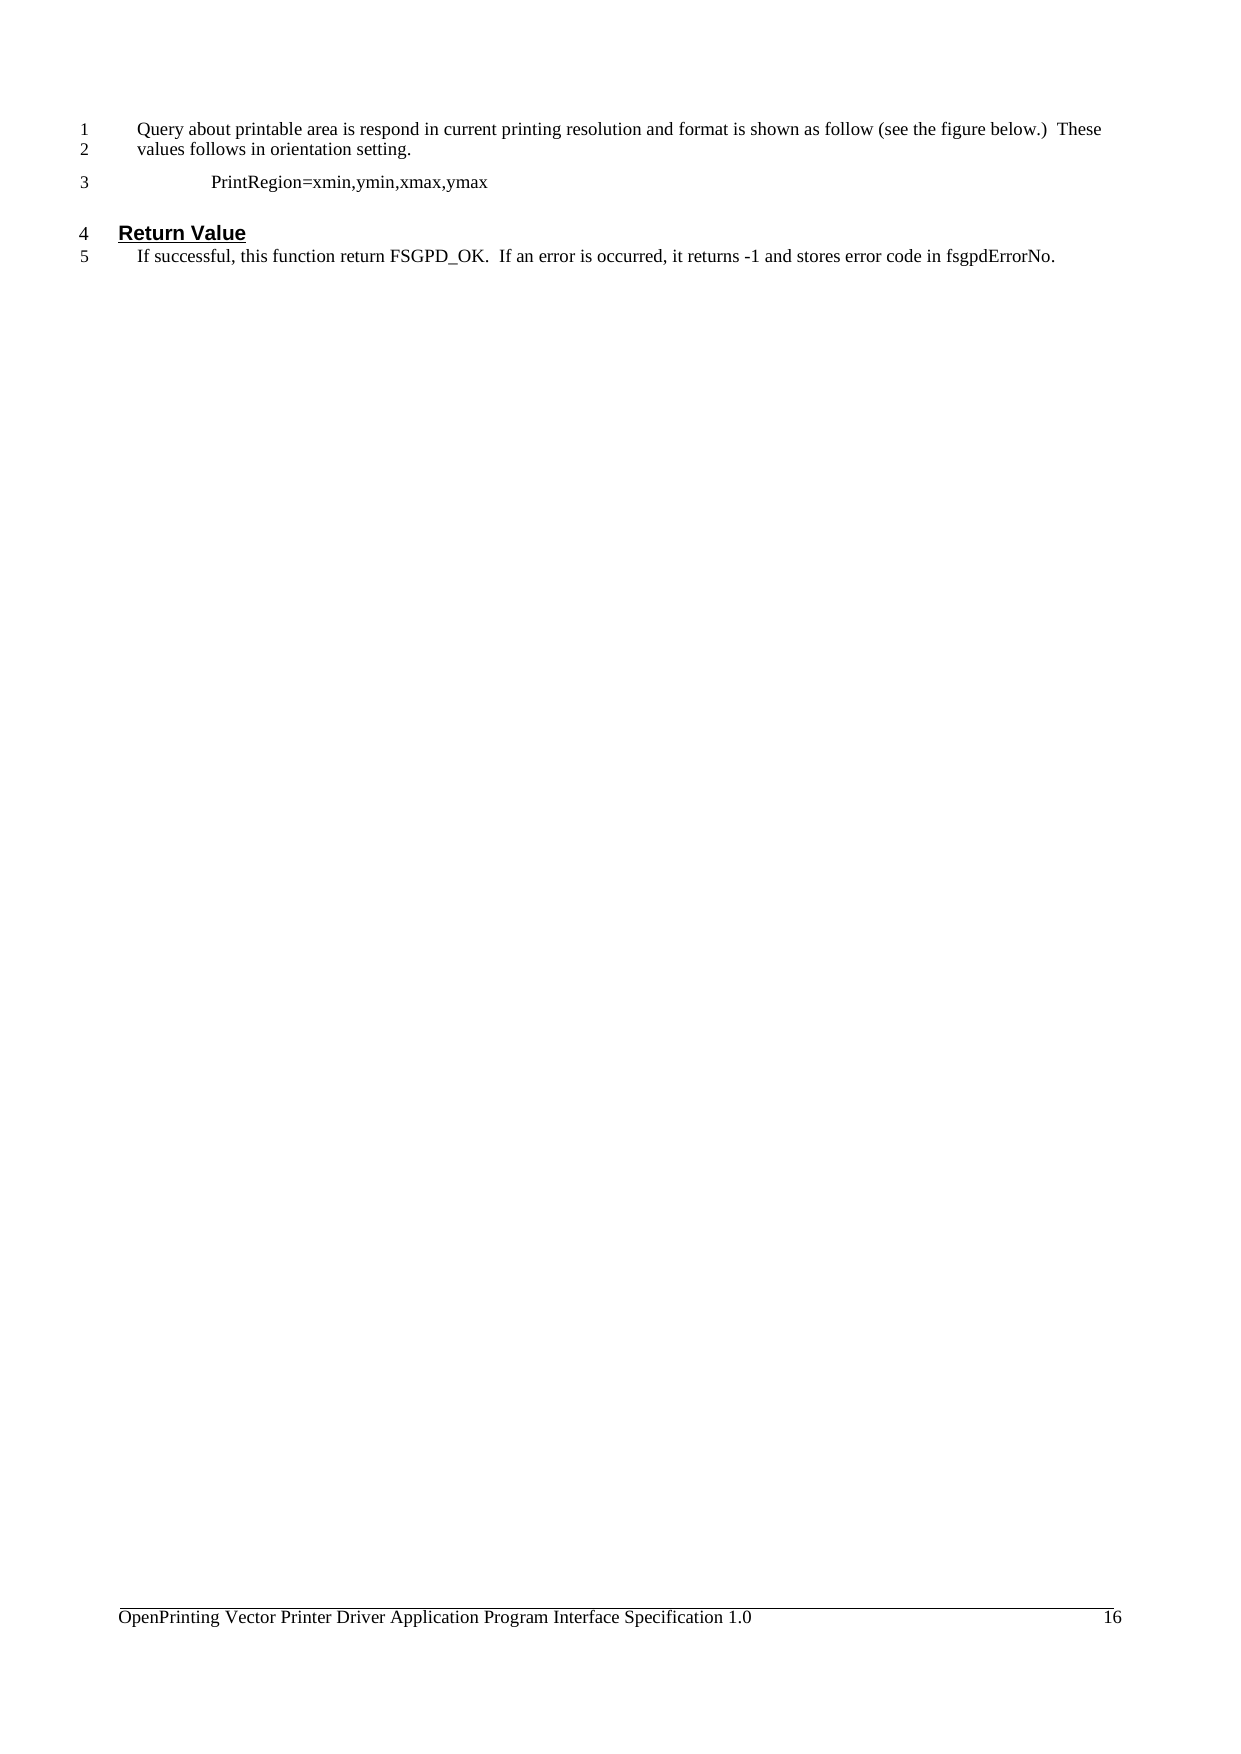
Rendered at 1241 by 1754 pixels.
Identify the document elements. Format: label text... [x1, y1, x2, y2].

text If successful, this function return FSGPD_OK. If an error is occurred, it returns -1 and stores error code in fsgpdErrorNo. [137, 245, 1103, 266]
text PrintRegion=xmin,ymin,xmax,ymax [137, 172, 1103, 193]
subtitle Return Value [118, 222, 1122, 245]
text Query about printable area is respond in current printing resolution and format is shown as follow (see the figure below.) These values follows in orientation setting. [137, 118, 1103, 159]
